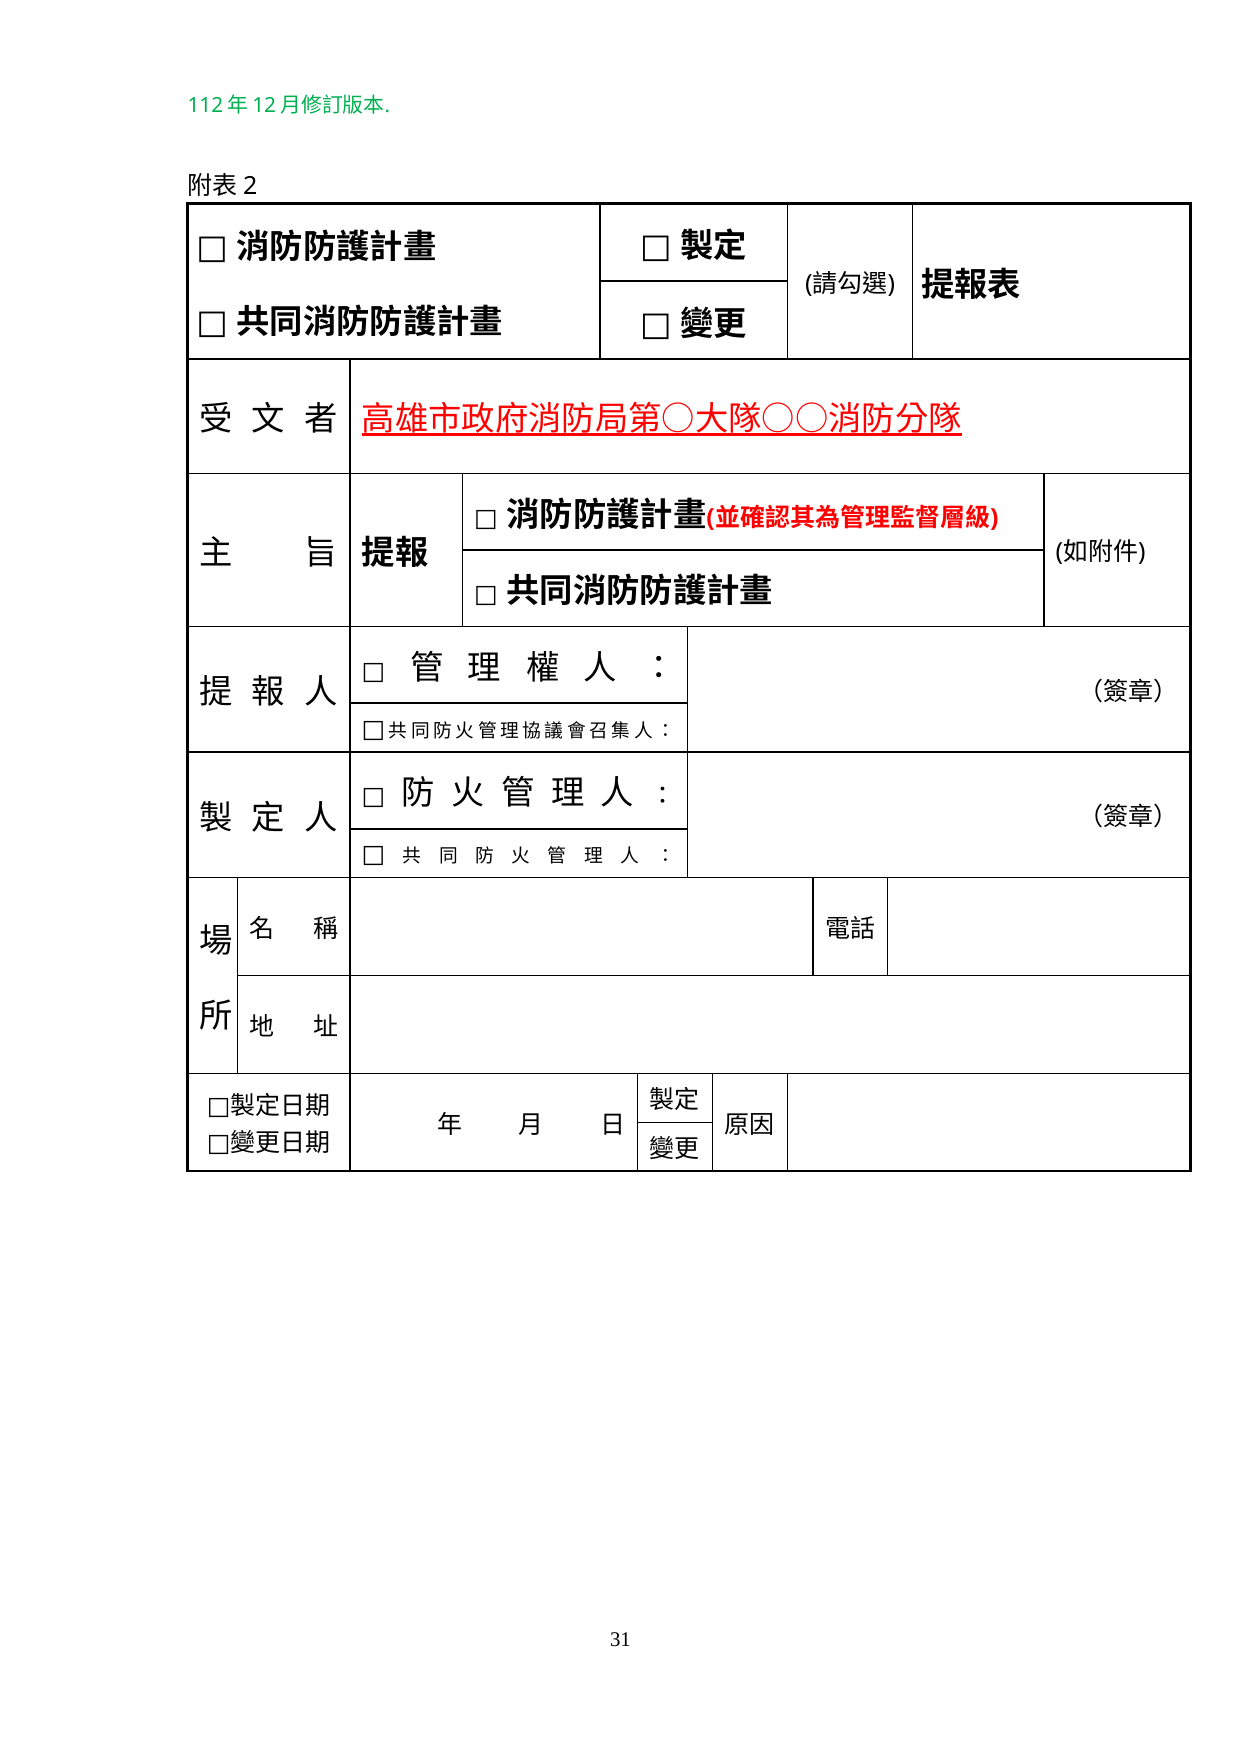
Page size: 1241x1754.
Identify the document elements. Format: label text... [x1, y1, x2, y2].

table_header (請勾選) [788, 205, 912, 358]
table_cell [351, 976, 1189, 1073]
table_cell □共同防火管理人： [351, 830, 687, 877]
table_cell 主 旨 [189, 474, 349, 626]
table_cell □防火管理人： [351, 753, 687, 828]
table_cell 製定 [638, 1074, 712, 1121]
table_cell 高雄市政府消防局第○大隊○○消防分隊 [351, 360, 1189, 473]
table_cell （簽章） [688, 627, 1189, 751]
table_header □ 消防防護計畫 □ 共同消防防護計畫 [189, 205, 599, 358]
table_cell （簽章） [688, 753, 1189, 877]
table_cell (如附件) [1045, 474, 1189, 626]
table_cell □共同防火管理協議會召集人： [351, 704, 687, 751]
table_cell 原因 [713, 1074, 787, 1170]
table_cell □ 共同消防防護計畫 [463, 551, 1043, 626]
table_cell 變更 [638, 1123, 712, 1170]
table_cell 場所 [189, 878, 237, 1073]
table_cell [351, 878, 812, 975]
table_cell 名 稱 [238, 878, 349, 975]
table_cell □ 變更 [601, 282, 787, 358]
table_cell 提報 [351, 474, 462, 626]
table_cell □ 消防防護計畫(並確認其為管理監督層級) [463, 474, 1043, 549]
table_cell □管理權人： [351, 627, 687, 702]
table_cell 電話 [814, 878, 887, 975]
table_cell 受文者 [189, 360, 349, 473]
table_cell 製定人 [189, 753, 349, 877]
table_header 提報表 [913, 205, 1189, 358]
table_cell 年 月 日 [351, 1074, 637, 1170]
table_cell 地 址 [238, 976, 349, 1073]
table_cell □製定日期 □變更日期 [189, 1074, 349, 1170]
table_cell [788, 1074, 1189, 1170]
text 附表 2 [187, 164, 1053, 202]
table_cell [888, 878, 1189, 975]
table_cell 提報人 [189, 627, 349, 751]
table_header □ 製定 [601, 205, 787, 280]
